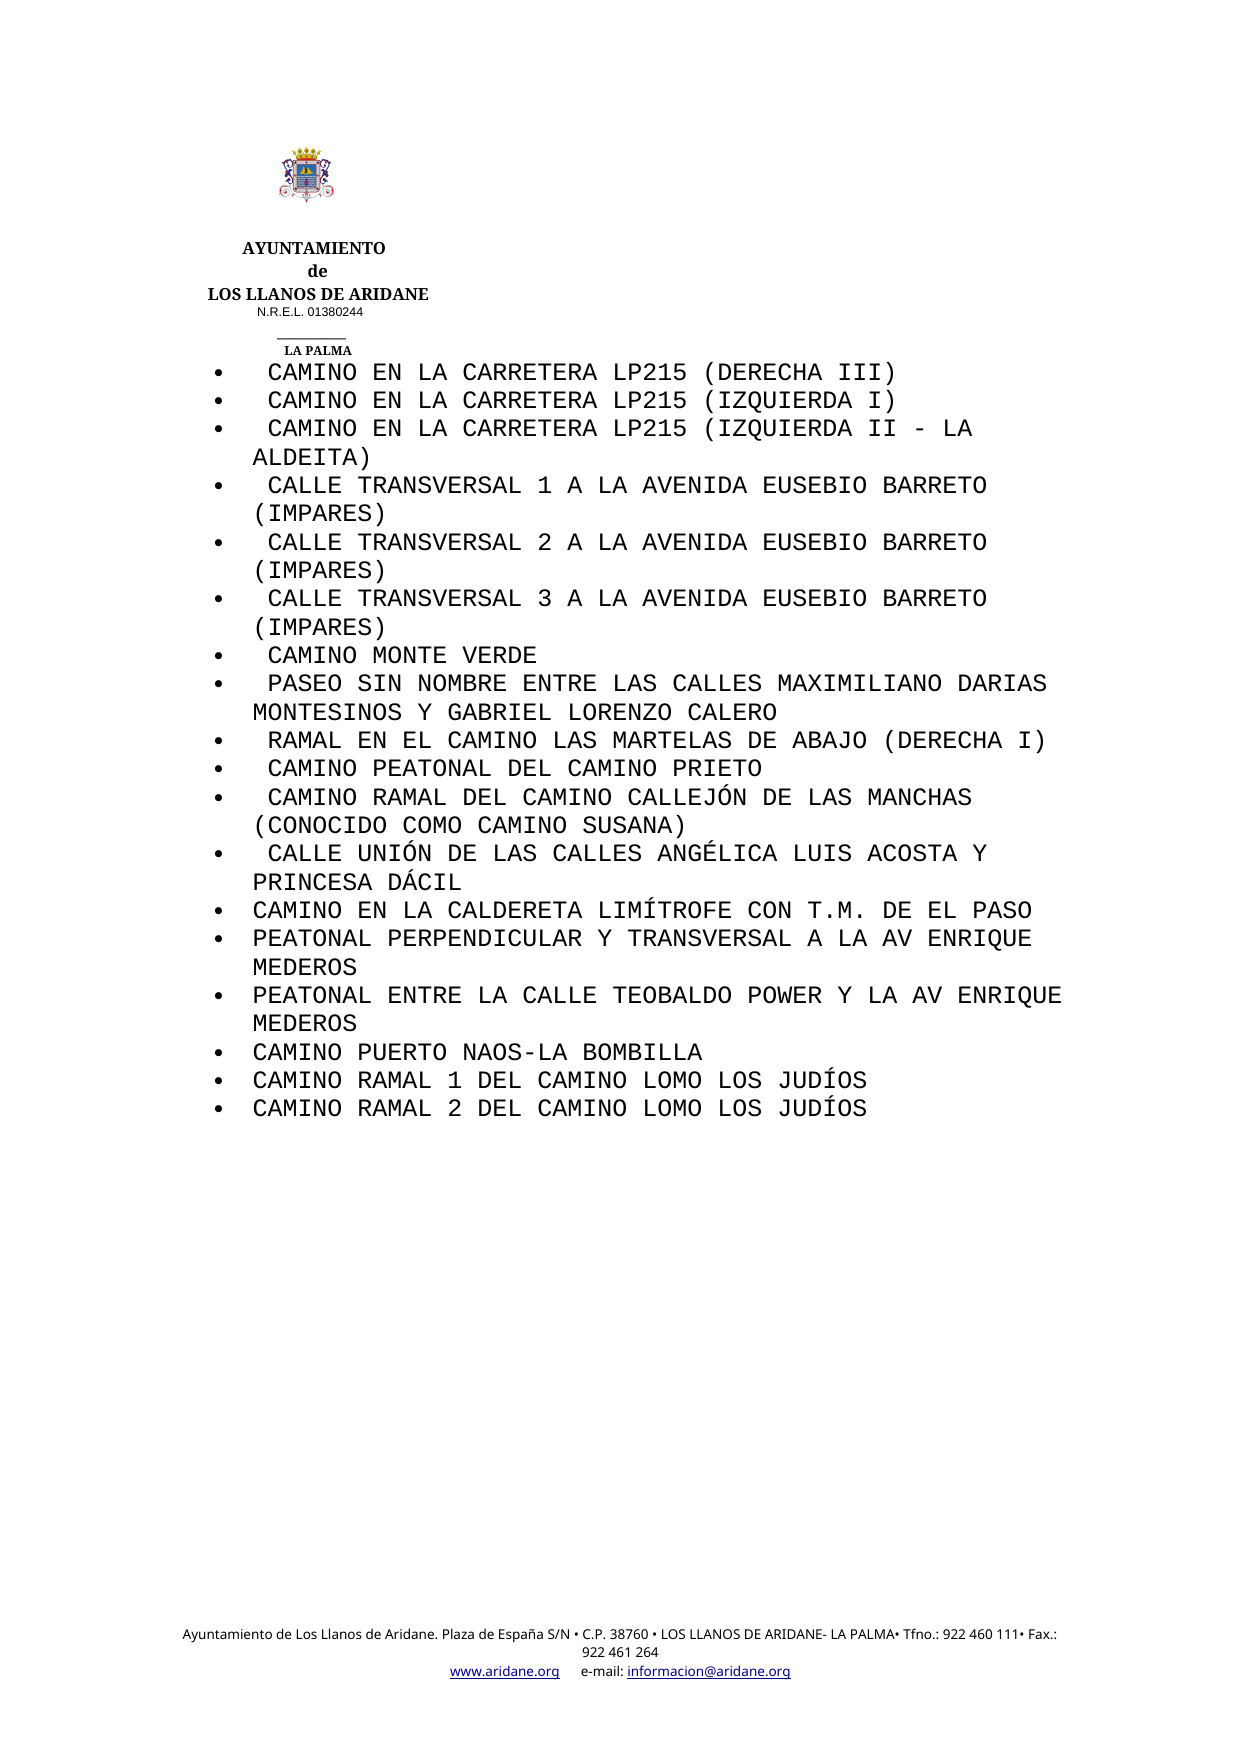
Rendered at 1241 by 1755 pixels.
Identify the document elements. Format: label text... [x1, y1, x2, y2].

list CALLE TRANSVERSAL 1 A LA AVENIDA EUSEBIO BARRETO (IMPARES) [215, 472, 1063, 529]
list PASEO SIN NOMBRE ENTRE LAS CALLES MAXIMILIANO DARIAS MONTESINOS Y GABRIEL LORENZO CALERO [215, 671, 1063, 727]
list CALLE TRANSVERSAL 3 A LA AVENIDA EUSEBIO BARRETO (IMPARES) [215, 586, 1063, 642]
list CAMINO MONTE VERDE [215, 642, 1063, 671]
list PEATONAL PERPENDICULAR Y TRANSVERSAL A LA AV ENRIQUE MEDEROS [215, 926, 1063, 982]
list CAMINO EN LA CARRETERA LP215 (IZQUIERDA I) [215, 387, 1063, 416]
list CAMINO EN LA CARRETERA LP215 (IZQUIERDA II - LA ALDEITA) [215, 416, 1063, 472]
list CAMINO EN LA CARRETERA LP215 (DERECHA III) [215, 359, 1063, 387]
list RAMAL EN EL CAMINO LAS MARTELAS DE ABAJO (DERECHA I) [215, 727, 1063, 756]
list CAMINO EN LA CALDERETA LIMÍTROFE CON T.M. DE EL PASO [215, 897, 1063, 926]
list PEATONAL ENTRE LA CALLE TEOBALDO POWER Y LA AV ENRIQUE MEDEROS [215, 982, 1063, 1039]
list CAMINO RAMAL 2 DEL CAMINO LOMO LOS JUDÍOS [215, 1096, 1063, 1124]
list CALLE UNIÓN DE LAS CALLES ANGÉLICA LUIS ACOSTA Y PRINCESA DÁCIL [215, 841, 1063, 897]
list CAMINO RAMAL 1 DEL CAMINO LOMO LOS JUDÍOS [215, 1067, 1063, 1096]
list CAMINO PEATONAL DEL CAMINO PRIETO [215, 756, 1063, 784]
list CALLE TRANSVERSAL 2 A LA AVENIDA EUSEBIO BARRETO (IMPARES) [215, 529, 1063, 586]
list CAMINO RAMAL DEL CAMINO CALLEJÓN DE LAS MANCHAS (CONOCIDO COMO CAMINO SUSANA) [215, 784, 1063, 841]
list CAMINO PUERTO NAOS-LA BOMBILLA [215, 1039, 1063, 1067]
